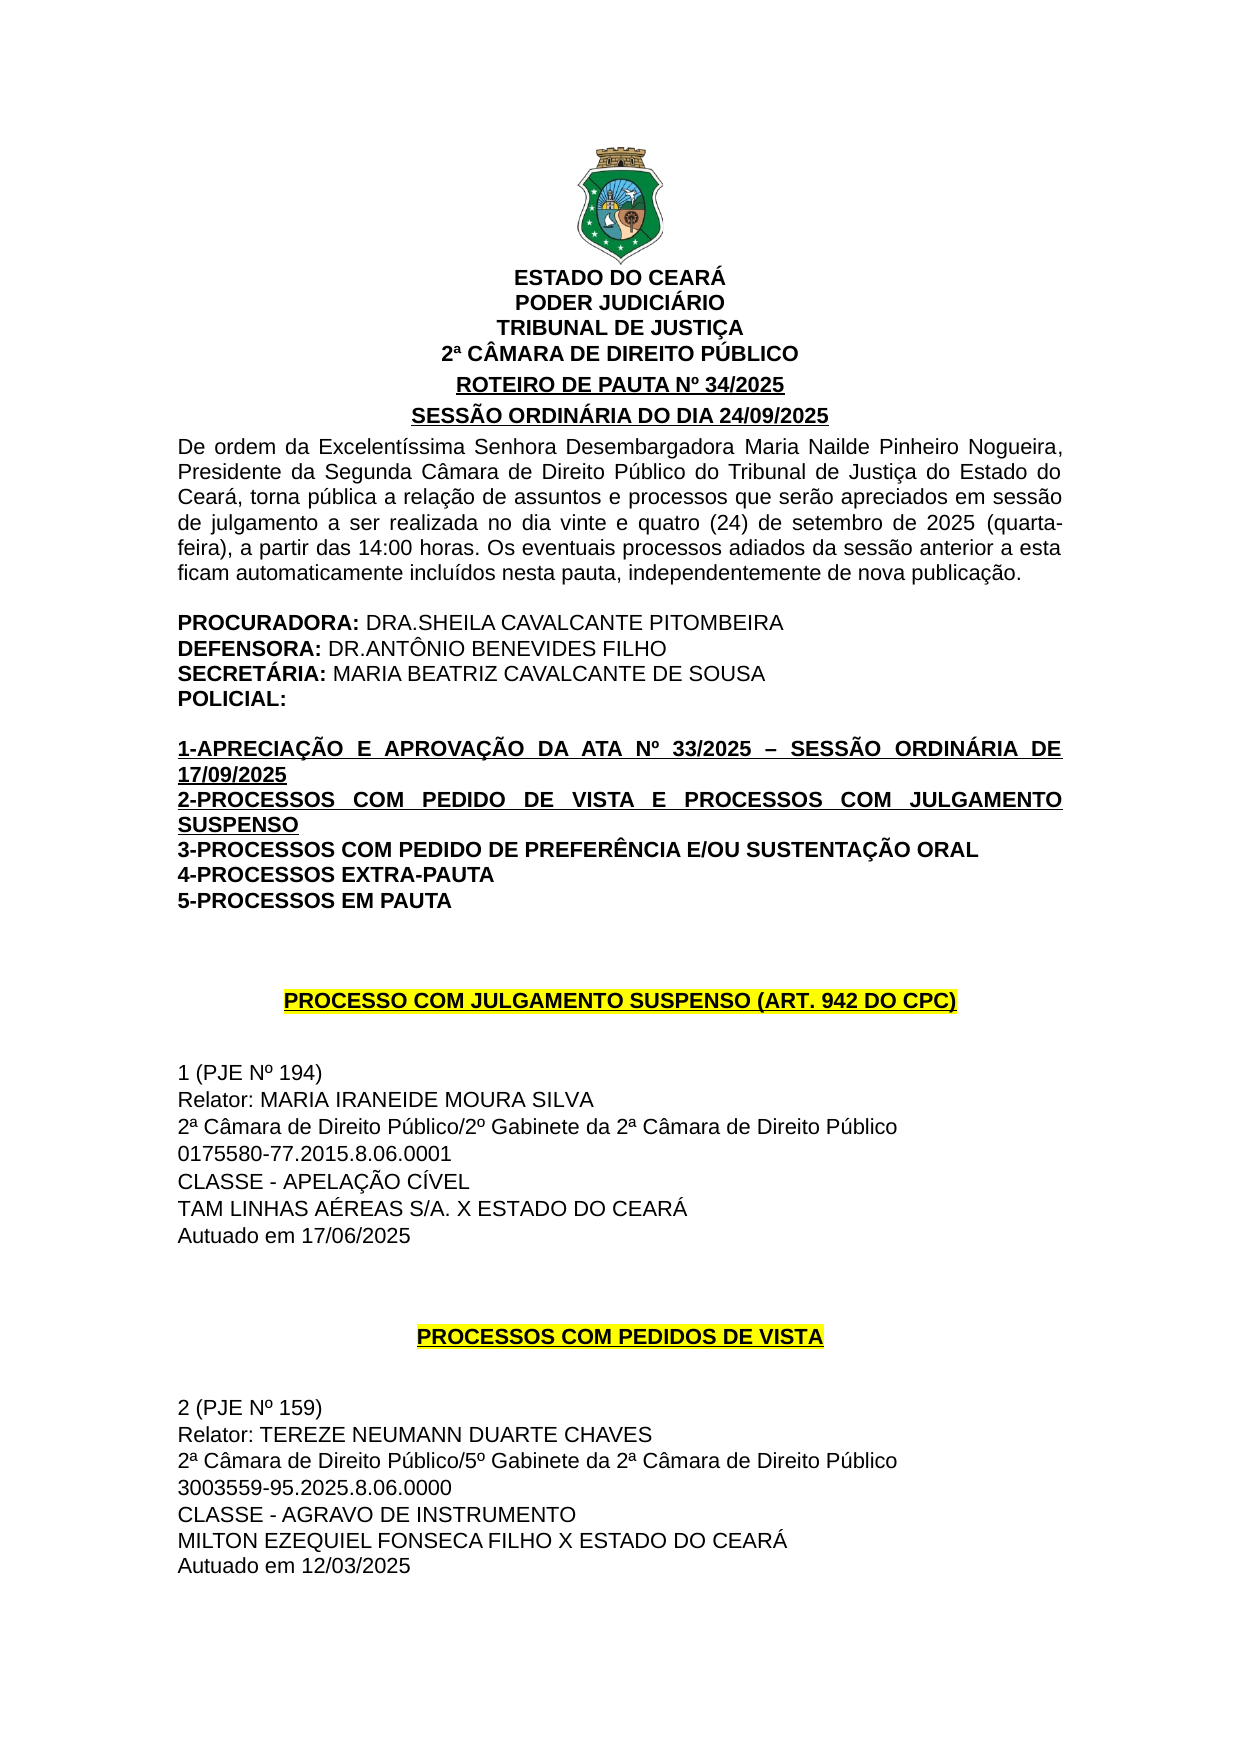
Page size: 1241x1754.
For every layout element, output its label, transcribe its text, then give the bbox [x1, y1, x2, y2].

text PROCESSOS COM PEDIDOS DE VISTA [177, 1324, 1063, 1349]
text Relator: MARIA IRANEIDE MOURA SILVA [177, 1087, 1063, 1112]
subtitle 0175580-77.2015.8.06.0001 [177, 1141, 1063, 1166]
text SESSÃO ORDINÁRIA DO DIA 24/09/2025 [177, 403, 1063, 428]
text ESTADO DO CEARÁ [177, 265, 1063, 290]
text Relator: TEREZE NEUMANN DUARTE CHAVES [177, 1422, 1063, 1447]
text 2-PROCESSOS COM PEDIDO DE VISTA E PROCESSOS COM JULGAMENTO [177, 787, 1063, 809]
text 2ª CÂMARA DE DIREITO PÚBLICO [177, 340, 1063, 366]
text CLASSE - APELAÇÃO CÍVEL TAM LINHAS AÉREAS S/A. X ESTADO DO CEARÁ [177, 1169, 1063, 1221]
text 2ª Câmara de Direito Público/2º Gabinete da 2ª Câmara de Direito Público [177, 1114, 1063, 1139]
text TRIBUNAL DE JUSTIÇA [177, 315, 1063, 340]
text POLICIAL: [177, 686, 1063, 711]
text Autuado em 12/03/2025 [177, 1553, 1063, 1578]
text De ordem da Excelentíssima Senhora Desembargadora Maria Nailde Pinheiro Nogueira, Presidente da Segunda Câmara de Direito Público do Tribunal de Justiça do Estado do Ceará, torna pública a relação de assuntos e processos que serão apreciados em sessão de julgamento a ser realizada no dia vinte e quatro (24) de setembro de 2025 (quarta-feira), a partir das 14:00 horas. Os eventuais processos adiados da sessão anterior a esta ficam automaticamente incluídos nesta pauta, independentemente de nova publicação. [177, 434, 1063, 585]
text ROTEIRO DE PAUTA Nº 34/2025 [177, 372, 1063, 397]
text 2ª Câmara de Direito Público/5º Gabinete da 2ª Câmara de Direito Público [177, 1447, 1063, 1473]
text DEFENSORA: DR.ANTÔNIO BENEVIDES FILHO [177, 636, 1063, 661]
text SUSPENSO [177, 810, 1063, 837]
text PROCESSO COM JULGAMENTO SUSPENSO (ART. 942 DO CPC) [177, 988, 1063, 1014]
text PROCURADORA: DRA.SHEILA CAVALCANTE PITOMBEIRA [177, 610, 1063, 636]
text 4-PROCESSOS EXTRA-PAUTA [177, 862, 1063, 888]
text SECRETÁRIA: MARIA BEATRIZ CAVALCANTE DE SOUSA [177, 661, 1063, 686]
text 2 (PJE Nº 159) [177, 1395, 1063, 1420]
text 5-PROCESSOS EM PAUTA [177, 888, 1063, 913]
text CLASSE - AGRAVO DE INSTRUMENTO MILTON EZEQUIEL FONSECA FILHO X ESTADO DO CEARÁ [177, 1502, 1063, 1553]
text 17/09/2025 [177, 759, 1063, 787]
subtitle 3003559-95.2025.8.06.0000 [177, 1475, 1063, 1500]
text 1 (PJE Nº 194) [177, 1059, 1063, 1085]
text Autuado em 17/06/2025 [177, 1223, 1063, 1248]
text PODER JUDICIÁRIO [177, 290, 1063, 315]
text 3-PROCESSOS COM PEDIDO DE PREFERÊNCIA E/OU SUSTENTAÇÃO ORAL [177, 837, 1063, 862]
text 1-APRECIAÇÃO E APROVAÇÃO DA ATA Nº 33/2025 – SESSÃO ORDINÁRIA DE [177, 711, 1063, 758]
